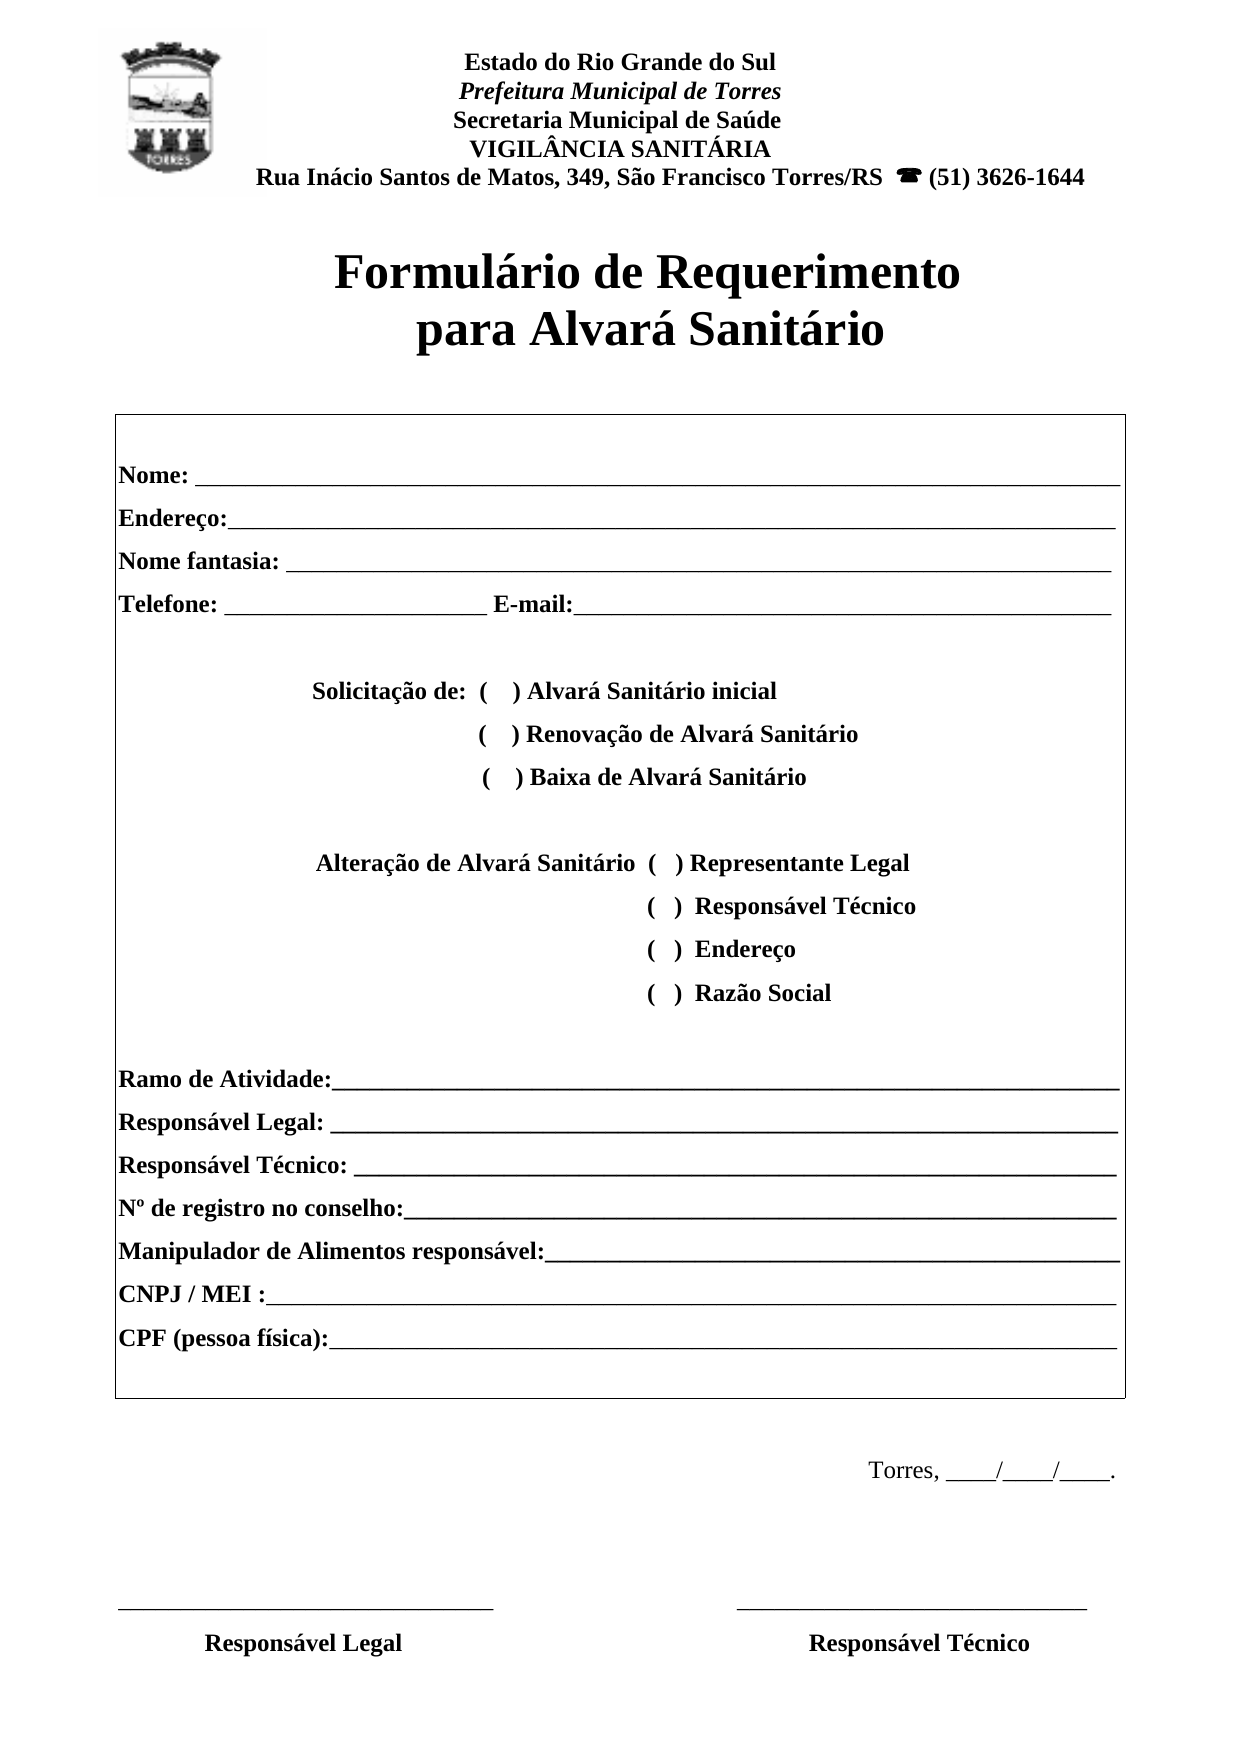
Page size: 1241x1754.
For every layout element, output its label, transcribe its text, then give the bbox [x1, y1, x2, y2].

text Nº de registro no conselho:_________________________________________________________ [116, 1190, 1125, 1222]
text Endereço:_______________________________________________________________________ [116, 500, 1125, 532]
text ( ) Baixa de Alvará Sanitário [116, 759, 1125, 791]
text Responsável Legal Responsável Técnico [118, 1628, 1122, 1656]
text Ramo de Atividade:_______________________________________________________________ [116, 1061, 1125, 1093]
text CPF (pessoa física):_______________________________________________________________ [116, 1320, 1125, 1351]
text Prefeitura Municipal de Torres [267, 76, 1122, 105]
text CNPJ / MEI :____________________________________________________________________ [116, 1277, 1125, 1308]
text Estado do Rio Grande do Sul [267, 47, 1122, 76]
text ( ) Razão Social [116, 975, 1125, 1006]
text Formulário de Requerimento [118, 242, 1122, 299]
text Torres, ____/____/____. [118, 1455, 1122, 1484]
text ( ) Responsável Técnico [116, 888, 1125, 920]
text Alteração de Alvará Sanitário ( ) Representante Legal [116, 845, 1125, 877]
text Responsável Técnico: _____________________________________________________________ [116, 1147, 1125, 1179]
subtitle Rua Inácio Santos de Matos, 349, São Francisco Torres/RS  (51) 3626-1644 [267, 162, 1122, 191]
text Nome: __________________________________________________________________________ [116, 457, 1125, 489]
text Solicitação de: ( ) Alvará Sanitário inicial [116, 673, 1125, 704]
text Secretaria Municipal de Saúde [267, 105, 1122, 134]
text ______________________________ ____________________________ [118, 1584, 1122, 1613]
text para Alvará Sanitário [118, 299, 1122, 357]
text ( ) Renovação de Alvará Sanitário [116, 716, 1125, 748]
text Responsável Legal: _______________________________________________________________ [116, 1104, 1125, 1136]
text Nome fantasia: __________________________________________________________________ [116, 543, 1125, 575]
text Manipulador de Alimentos responsável:______________________________________________ [116, 1233, 1125, 1265]
text Telefone: _____________________ E-mail:___________________________________________ [116, 587, 1125, 618]
subtitle VIGILÂNCIA SANITÁRIA [267, 134, 1122, 162]
text ( ) Endereço [116, 932, 1125, 963]
